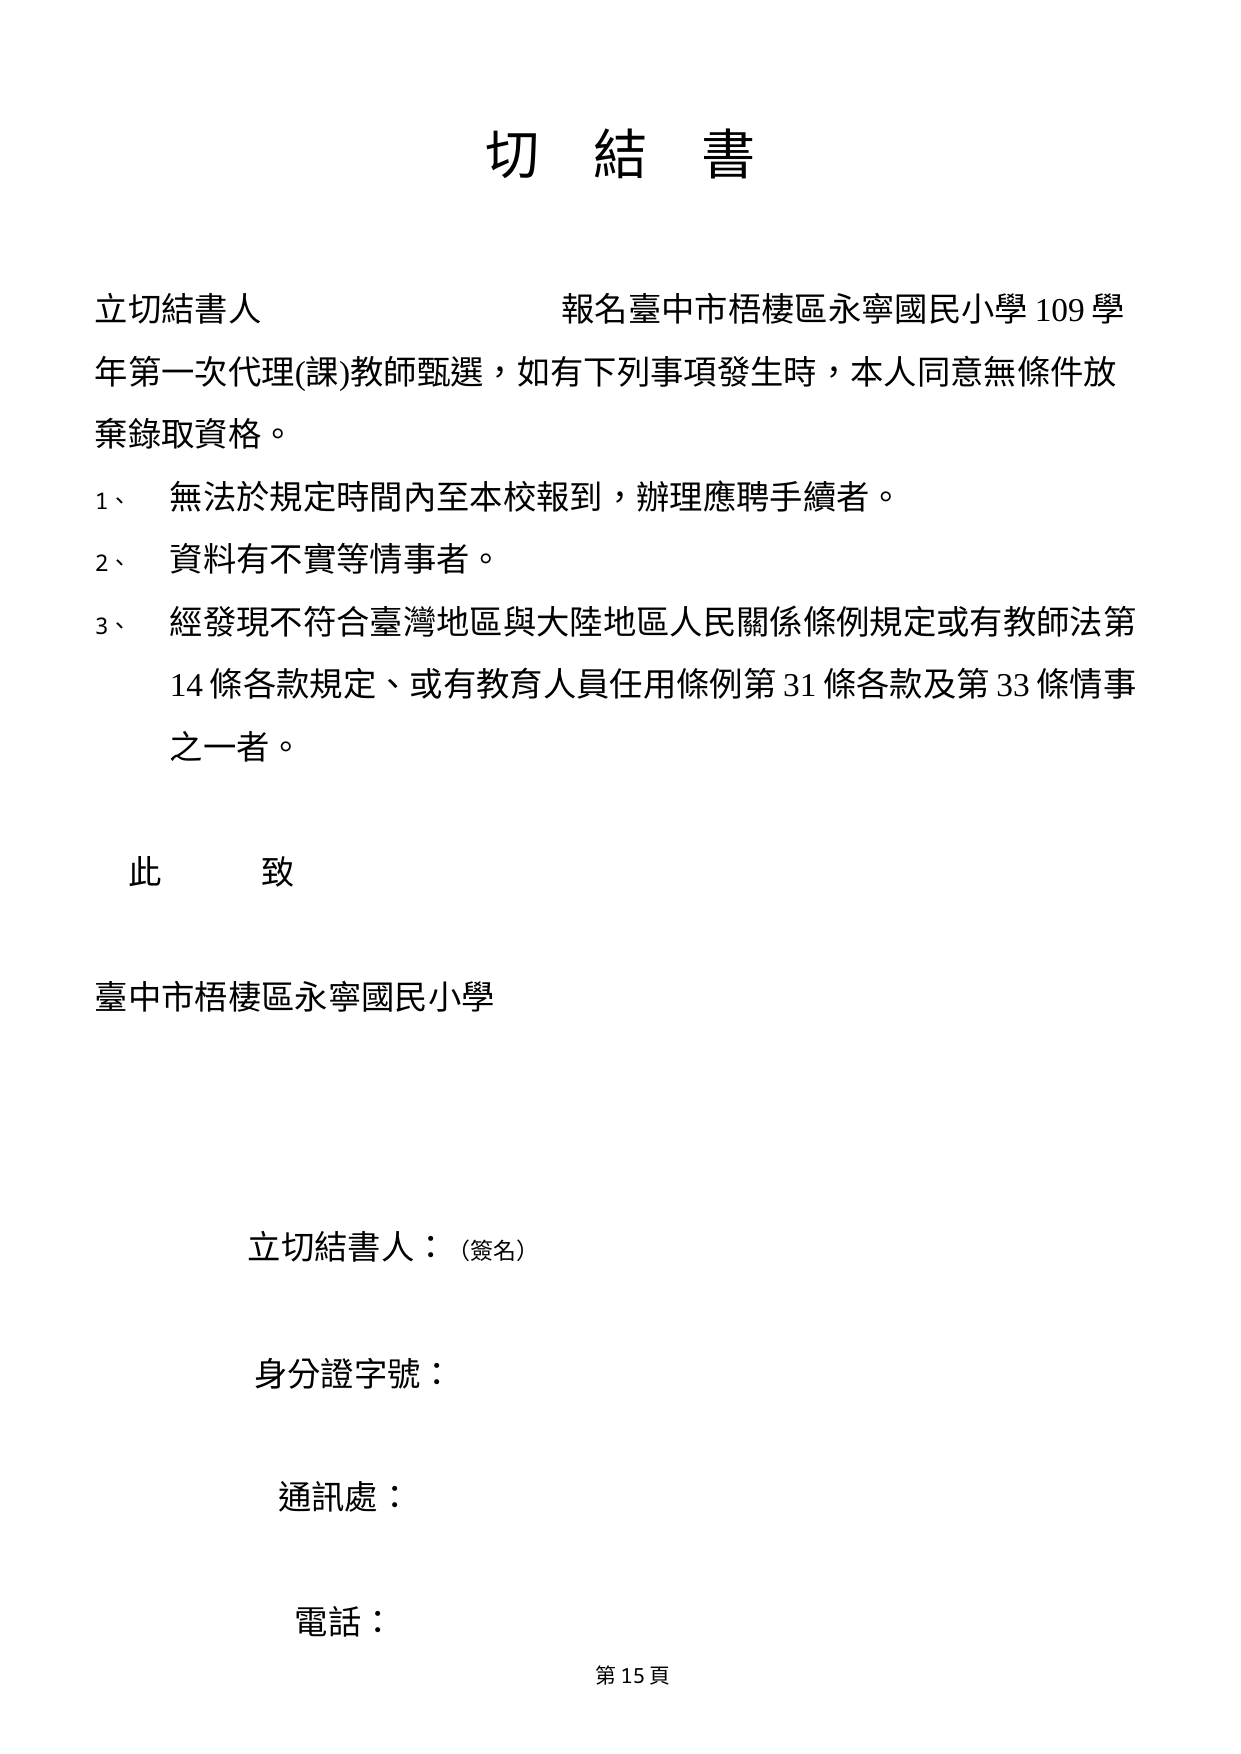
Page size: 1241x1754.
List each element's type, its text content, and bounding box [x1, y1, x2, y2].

text 立切結書人：（簽名） [94, 1203, 1146, 1266]
text 臺中市梧棲區永寧國民小學 [94, 953, 1146, 1016]
text 通訊處： [94, 1453, 1146, 1516]
text 立切結書人 報名臺中市梧棲區永寧國民小學109學年第一次代理(課)教師甄選，如有下列事項發生時，本人同意無條件放棄錄取資格。 [94, 266, 1146, 453]
list 資料有不實等情事者。 [94, 516, 1146, 578]
text 此 致 [94, 828, 1146, 891]
text 身分證字號： [94, 1328, 1146, 1391]
list 經發現不符合臺灣地區與大陸地區人民關係條例規定或有教師法第14條各款規定、或有教育人員任用條例第31條各款及第33條情事之一者。 [94, 578, 1146, 766]
list 無法於規定時間內至本校報到，辦理應聘手續者。 [94, 453, 1146, 516]
text 切 結 書 [94, 78, 1146, 203]
text 電話： [94, 1578, 1146, 1641]
